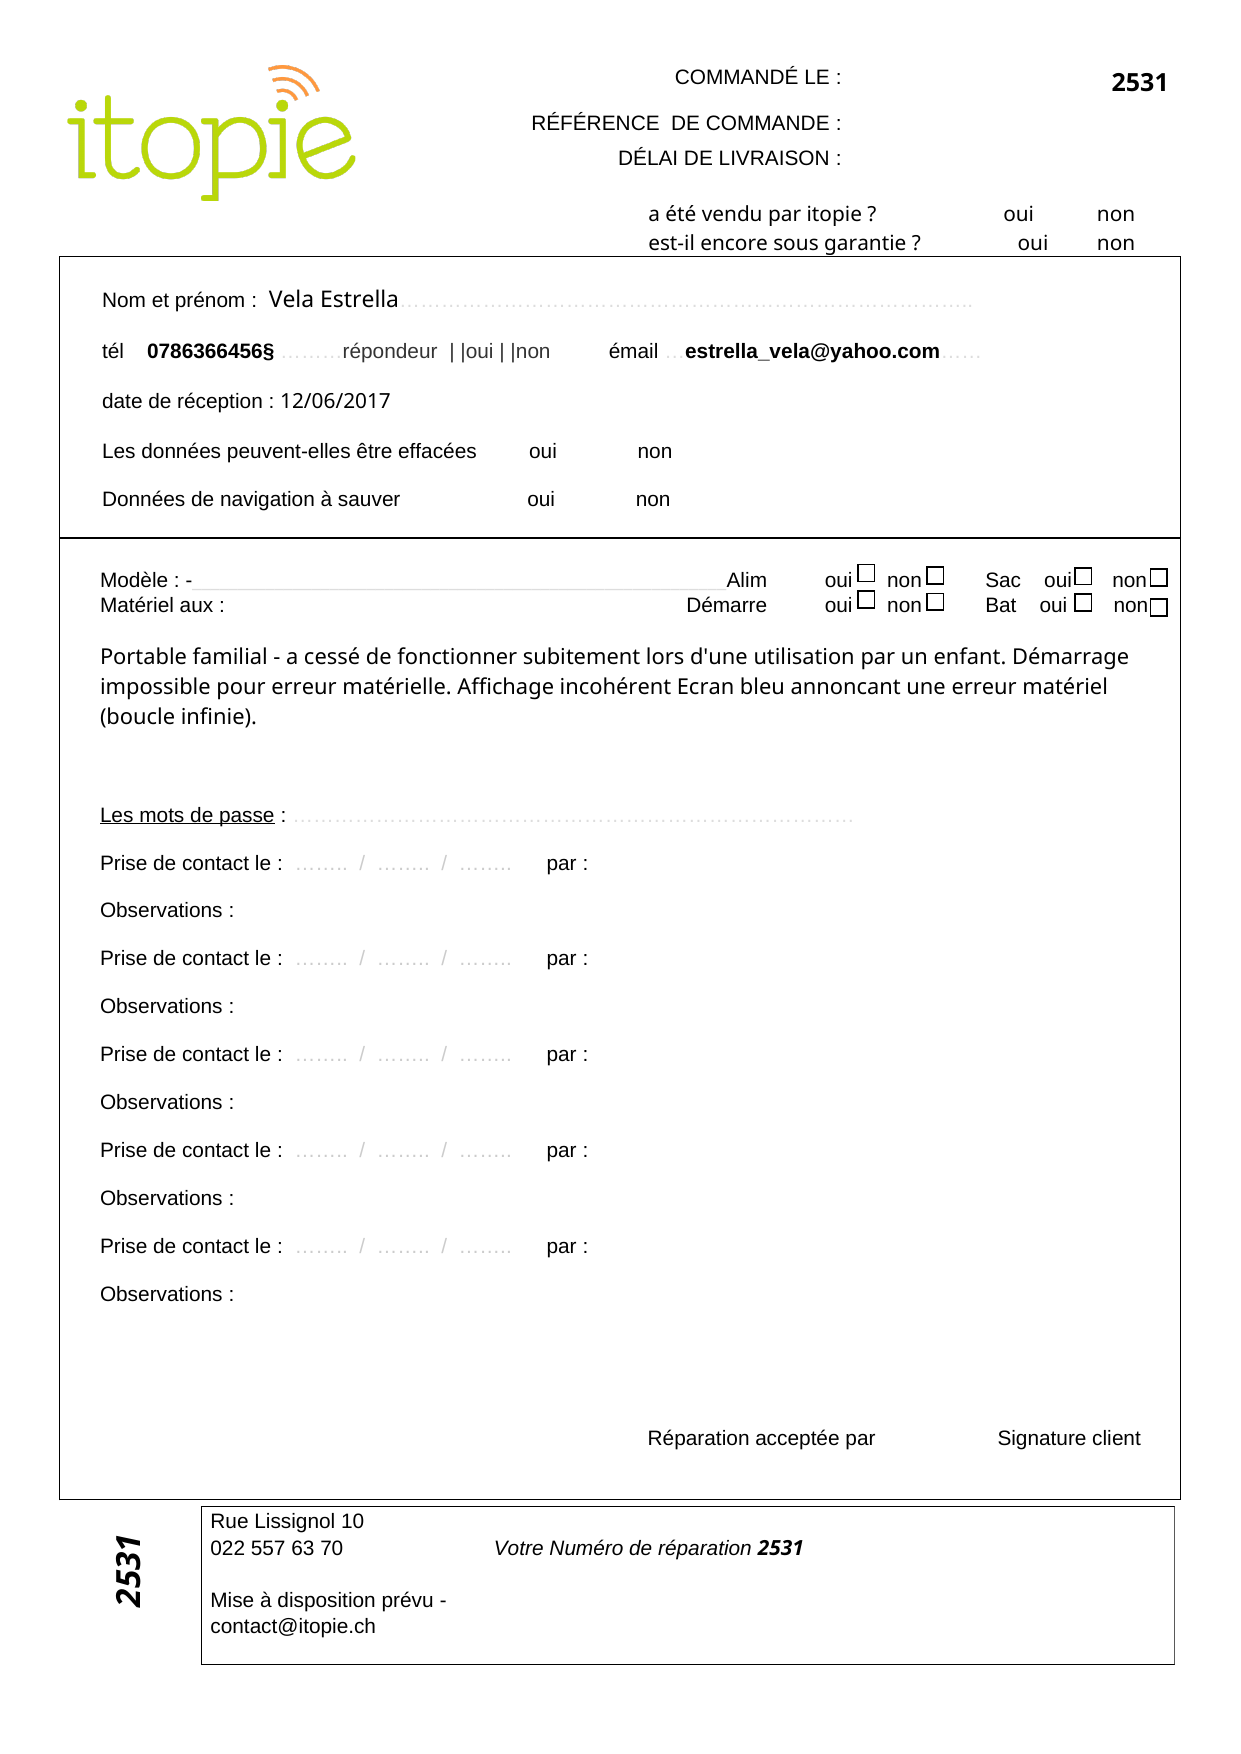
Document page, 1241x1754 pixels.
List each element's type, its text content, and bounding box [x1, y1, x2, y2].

table_cell [847, 105, 1180, 140]
table_header Rue Lissignol 10 022 557 63 70 Votre Numéro de réparation 2531 Mise à disposition prévu - contact@itopie.ch [195, 1500, 1180, 1671]
text a été vendu par itopie ? oui non [59, 199, 1181, 228]
text Observations : [60, 1183, 1180, 1210]
text date de réception : 12/06/2017 [60, 383, 1180, 415]
text Matériel aux : Démarre oui non Bat oui non [60, 590, 1180, 617]
table_header COMMANDÉ LE : [490, 59, 847, 104]
text Observations : [60, 991, 1180, 1018]
text Portable familial - a cessé de fonctionner subitement lors d'une utilisation par un enfant. Démarrage impossible pour erreur matérielle. Affichage incohérent Ecran bleu annoncant une erreur matériel (boucle infinie). [60, 638, 1180, 731]
text Prise de contact le : …….. / …….. / …….. par : [60, 1231, 1180, 1258]
table_header 2531 [59, 1500, 195, 1671]
table_cell [847, 140, 1180, 175]
text Données de navigation à sauver oui non [60, 484, 1180, 511]
text Observations : [60, 895, 1180, 922]
text Prise de contact le : …….. / …….. / …….. par : [60, 943, 1180, 970]
text est-il encore sous garantie ? oui non [59, 228, 1181, 256]
text Nom et prénom : Vela Estrella……………………………………………………………………….. [60, 280, 1180, 314]
table_cell RÉFÉRENCE DE COMMANDE : [490, 105, 847, 140]
text Réparation acceptée par Signature client [60, 1422, 1180, 1449]
picture [67, 65, 356, 201]
table_header 2531 [847, 59, 1180, 104]
text Observations : [60, 1278, 1180, 1306]
text Les mots de passe : ……………………………………………………………………… [60, 799, 1180, 826]
text Prise de contact le : …….. / …….. / …….. par : [60, 1135, 1180, 1162]
text Prise de contact le : …….. / …….. / …….. par : [60, 847, 1180, 874]
text tél 0786366456§ ………répondeur | |oui | |non émail …estrella_vela@yahoo.com…… [60, 335, 1180, 362]
text Prise de contact le : …….. / …….. / …….. par : [60, 1039, 1180, 1066]
text Modèle : - Alim oui non Sac oui non [60, 562, 856, 590]
text Modèle : - Alim oui non Sac oui non [948, 562, 1180, 590]
text Les données peuvent-elles être effacées oui non [60, 436, 1180, 463]
table_cell DÉLAI DE LIVRAISON : [490, 140, 847, 175]
text Observations : [60, 1087, 1180, 1114]
text Modèle : - Alim oui non Sac oui non [879, 562, 925, 590]
